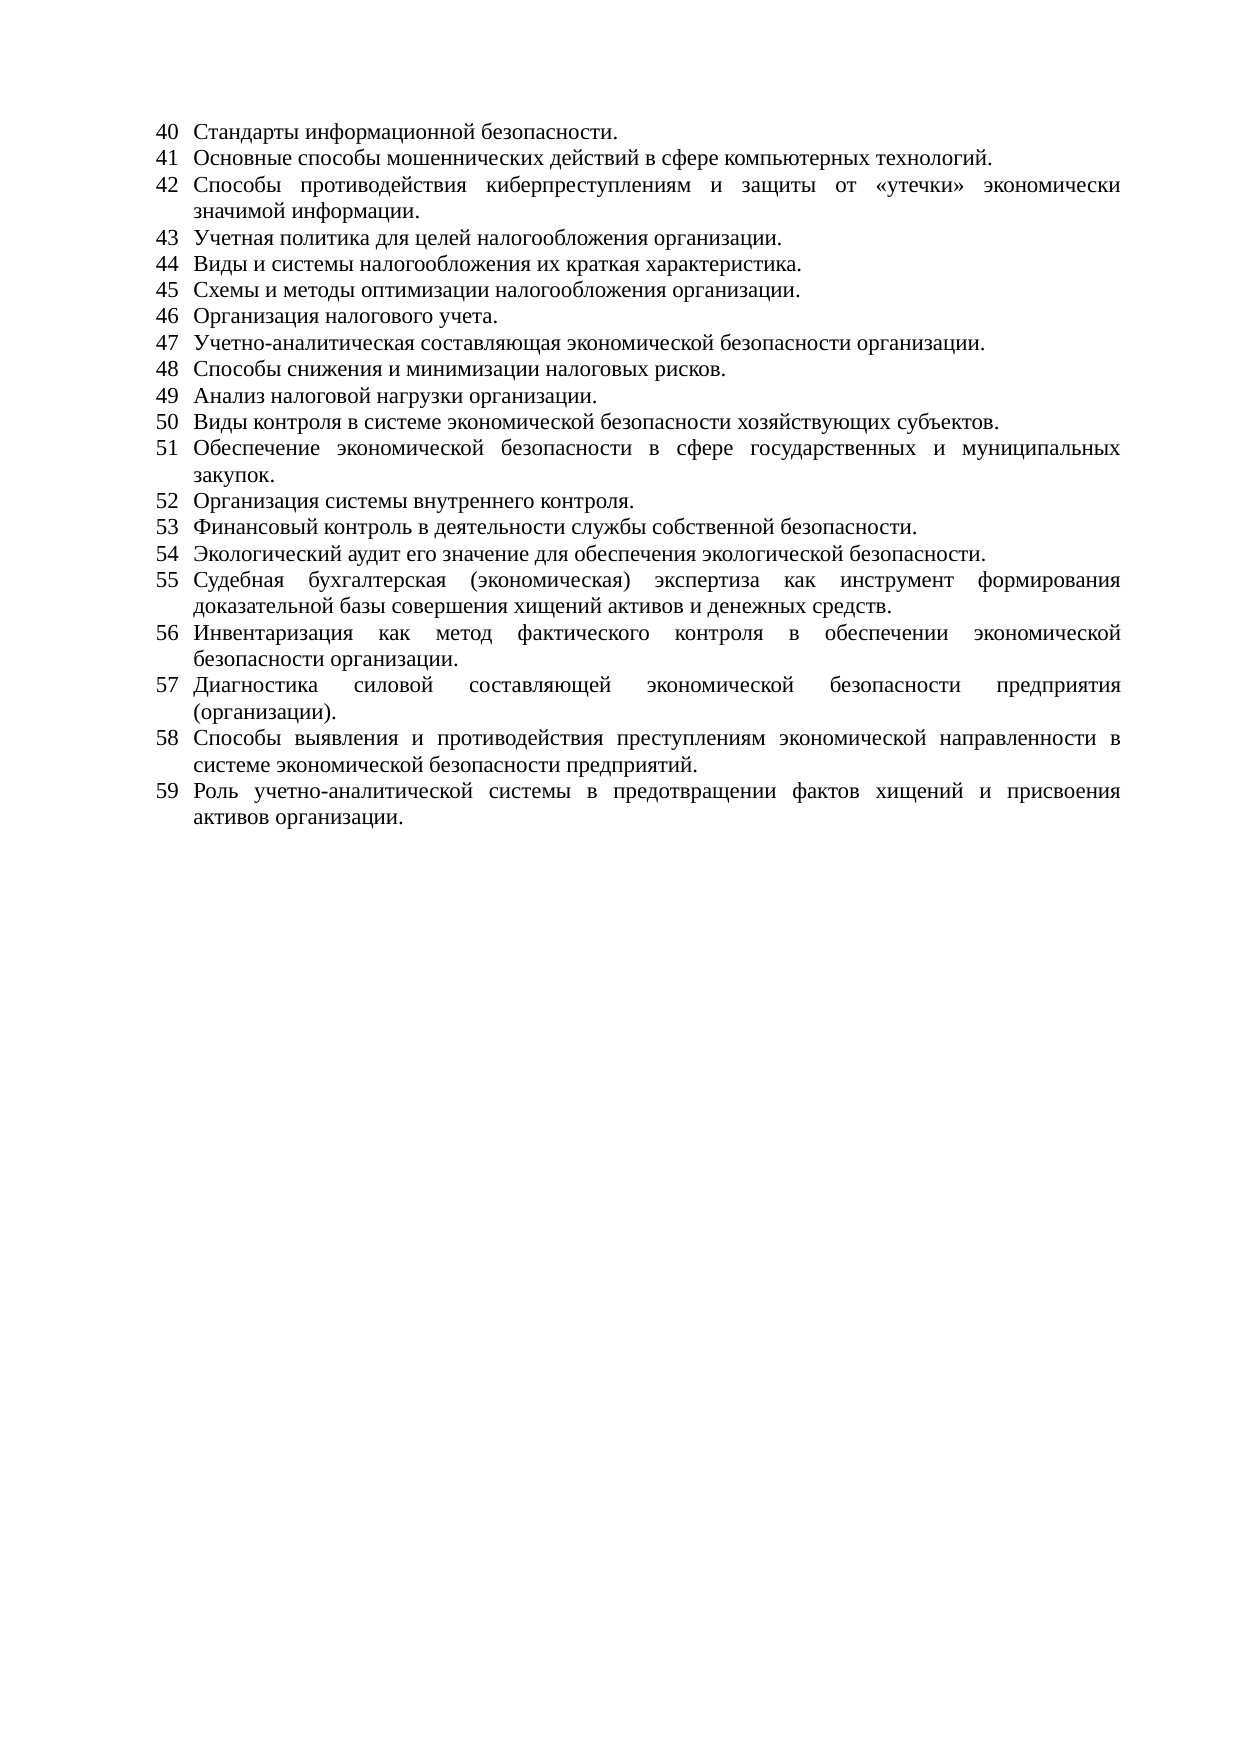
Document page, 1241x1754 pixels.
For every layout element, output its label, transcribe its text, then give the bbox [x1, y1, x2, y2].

list Анализ налоговой нагрузки организации. [156, 382, 1122, 408]
list Роль учетно-аналитической системы в предотвращении фактов хищений и присвоения активов организации. [156, 777, 1122, 830]
list Способы противодействия киберпреступлениям и защиты от «утечки» экономически значимой информации. [156, 171, 1122, 223]
list Экологический аудит его значение для обеспечения экологической безопасности. [156, 540, 1122, 566]
list Финансовый контроль в деятельности службы собственной безопасности. [156, 513, 1122, 540]
list Виды и системы налогообложения их краткая характеристика. [156, 250, 1122, 276]
list Диагностика силовой составляющей экономической безопасности предприятия (организации). [156, 672, 1122, 724]
list Обеспечение экономической безопасности в сфере государственных и муниципальных закупок. [156, 434, 1122, 487]
list Учетная политика для целей налогообложения организации. [156, 223, 1122, 250]
list Схемы и методы оптимизации налогообложения организации. [156, 276, 1122, 303]
list Стандарты информационной безопасности. [156, 118, 1122, 144]
list Судебная бухгалтерская (экономическая) экспертиза как инструмент формирования доказательной базы совершения хищений активов и денежных средств. [156, 566, 1122, 619]
list Способы снижения и минимизации налоговых рисков. [156, 355, 1122, 382]
list Виды контроля в системе экономической безопасности хозяйствующих субъектов. [156, 408, 1122, 434]
list Организация налогового учета. [156, 303, 1122, 329]
list Инвентаризация как метод фактического контроля в обеспечении экономической безопасности организации. [156, 619, 1122, 672]
list Организация системы внутреннего контроля. [156, 487, 1122, 513]
list Учетно-аналитическая составляющая экономической безопасности организации. [156, 329, 1122, 355]
list Основные способы мошеннических действий в сфере компьютерных технологий. [156, 144, 1122, 171]
list Способы выявления и противодействия преступлениям экономической направленности в системе экономической безопасности предприятий. [156, 724, 1122, 777]
